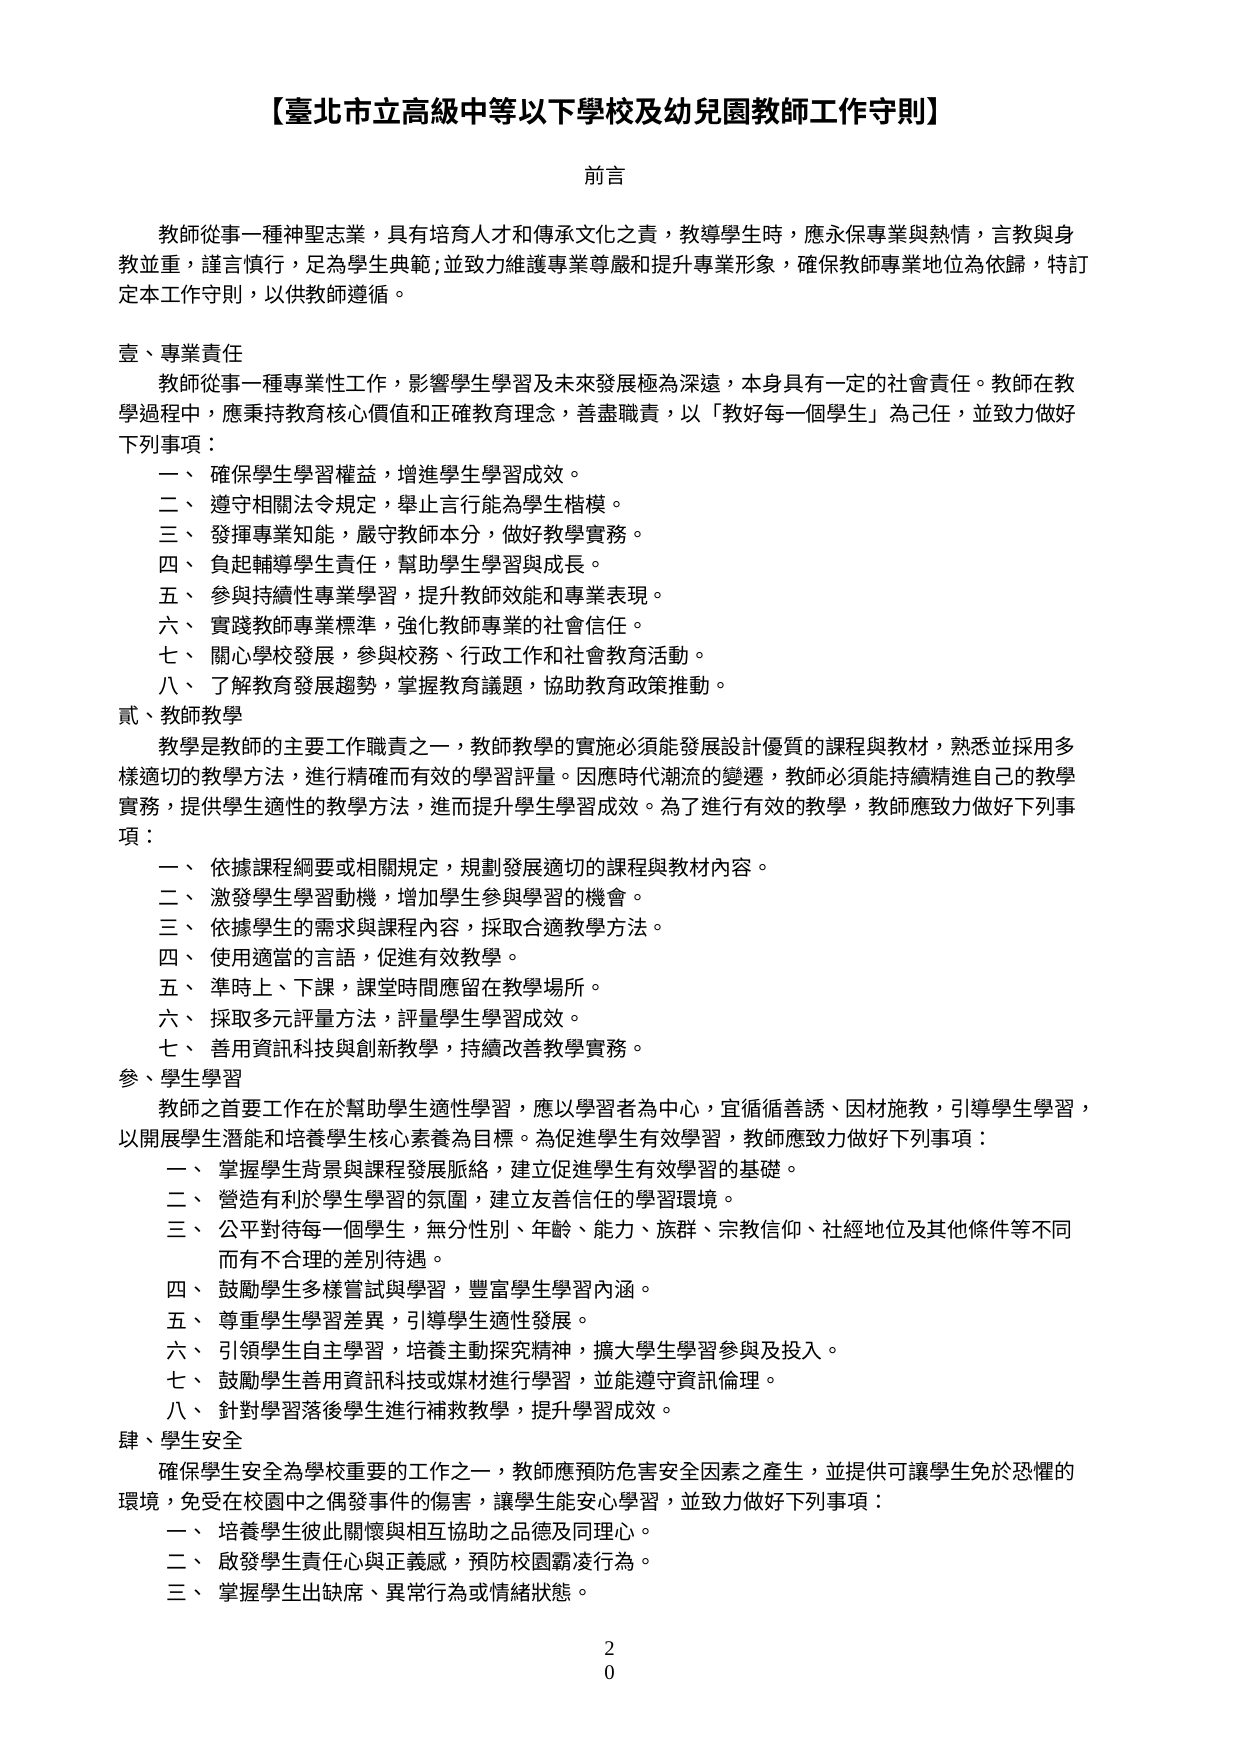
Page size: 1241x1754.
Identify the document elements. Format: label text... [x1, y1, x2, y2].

text 三、 公平對待每一個學生，無分性別、年齡、能力、族群、宗教信仰、社經地位及其他條件等不同而有不合理的差別待遇。 [166, 1213, 1092, 1274]
text 八、 針對學習落後學生進行補救教學，提升學習成效。 [166, 1394, 1092, 1425]
text 前言 [118, 159, 1092, 189]
text 三、 掌握學生出缺席、異常行為或情緒狀態。 [166, 1576, 1092, 1606]
text 五、 尊重學生學習差異，引導學生適性發展。 [166, 1304, 1092, 1334]
text 教師從事一種專業性工作，影響學生學習及未來發展極為深遠，本身具有一定的社會責任。教師在教學過程中，應秉持教育核心價值和正確教育理念，善盡職責，以「教好每一個學生」為己任，並致力做好下列事項： [118, 367, 1092, 458]
text 四、 負起輔導學生責任，幫助學生學習與成長。 [118, 549, 1092, 579]
text 一、 培養學生彼此關懷與相互協助之品德及同理心。 [166, 1515, 1092, 1546]
text 四、 鼓勵學生多樣嘗試與學習，豐富學生學習內涵。 [166, 1274, 1092, 1304]
text 壹、專業責任 [118, 337, 1092, 367]
text 五、 準時上、下課，課堂時間應留在教學場所。 [118, 972, 1092, 1002]
text 一、 依據課程綱要或相關規定，規劃發展適切的課程與教材內容。 [118, 851, 1092, 881]
text 二、 遵守相關法令規定，舉止言行能為學生楷模。 [118, 488, 1092, 518]
text 肆、學生安全 [118, 1425, 1092, 1455]
text 七、 鼓勵學生善用資訊科技或媒材進行學習，並能遵守資訊倫理。 [166, 1364, 1092, 1394]
text 參、學生學習 [118, 1062, 1092, 1092]
text 二、 啟發學生責任心與正義感，預防校園霸凌行為。 [166, 1546, 1092, 1576]
subtitle 【臺北市立高級中等以下學校及幼兒園教師工作守則】 [118, 89, 1092, 131]
text 五、 參與持續性專業學習，提升教師效能和專業表現。 [118, 579, 1092, 609]
text 六、 引領學生自主學習，培養主動探究精神，擴大學生學習參與及投入。 [166, 1334, 1092, 1364]
text 二、 激發學生學習動機，增加學生參與學習的機會。 [118, 881, 1092, 911]
text 三、 依據學生的需求與課程內容，採取合適教學方法。 [118, 911, 1092, 941]
text 一、 確保學生學習權益，增進學生學習成效。 [118, 458, 1092, 488]
text 八、 了解教育發展趨勢，掌握教育議題，協助教育政策推動。 [118, 669, 1092, 700]
text 一、 掌握學生背景與課程發展脈絡，建立促進學生有效學習的基礎。 [166, 1153, 1092, 1183]
text 教學是教師的主要工作職責之一，教師教學的實施必須能發展設計優質的課程與教材，熟悉並採用多樣適切的教學方法，進行精確而有效的學習評量。因應時代潮流的變遷，教師必須能持續精進自己的教學實務，提供學生適性的教學方法，進而提升學生學習成效。為了進行有效的教學，教師應致力做好下列事項： [118, 730, 1092, 851]
text 六、 實踐教師專業標準，強化教師專業的社會信任。 [118, 609, 1092, 639]
text 教師之首要工作在於幫助學生適性學習，應以學習者為中心，宜循循善誘、因材施教，引導學生學習，以開展學生潛能和培養學生核心素養為目標。為促進學生有效學習，教師應致力做好下列事項： [118, 1092, 1092, 1153]
text 貳、教師教學 [118, 700, 1092, 730]
text 七、 關心學校發展，參與校務、行政工作和社會教育活動。 [118, 639, 1092, 669]
text 三、 發揮專業知能，嚴守教師本分，做好教學實務。 [118, 518, 1092, 549]
text 七、 善用資訊科技與創新教學，持續改善教學實務。 [118, 1032, 1092, 1062]
text 教師從事一種神聖志業，具有培育人才和傳承文化之責，教導學生時，應永保專業與熱情，言教與身教並重，謹言慎行，足為學生典範;並致力維護專業尊嚴和提升專業形象，確保教師專業地位為依歸，特訂定本工作守則，以供教師遵循。 [118, 218, 1092, 309]
text 六、 採取多元評量方法，評量學生學習成效。 [118, 1002, 1092, 1032]
text 二、 營造有利於學生學習的氛圍，建立友善信任的學習環境。 [166, 1183, 1092, 1213]
text 四、 使用適當的言語，促進有效教學。 [118, 941, 1092, 972]
text 確保學生安全為學校重要的工作之一，教師應預防危害安全因素之產生，並提供可讓學生免於恐懼的環境，免受在校園中之偶發事件的傷害，讓學生能安心學習，並致力做好下列事項： [118, 1455, 1092, 1515]
